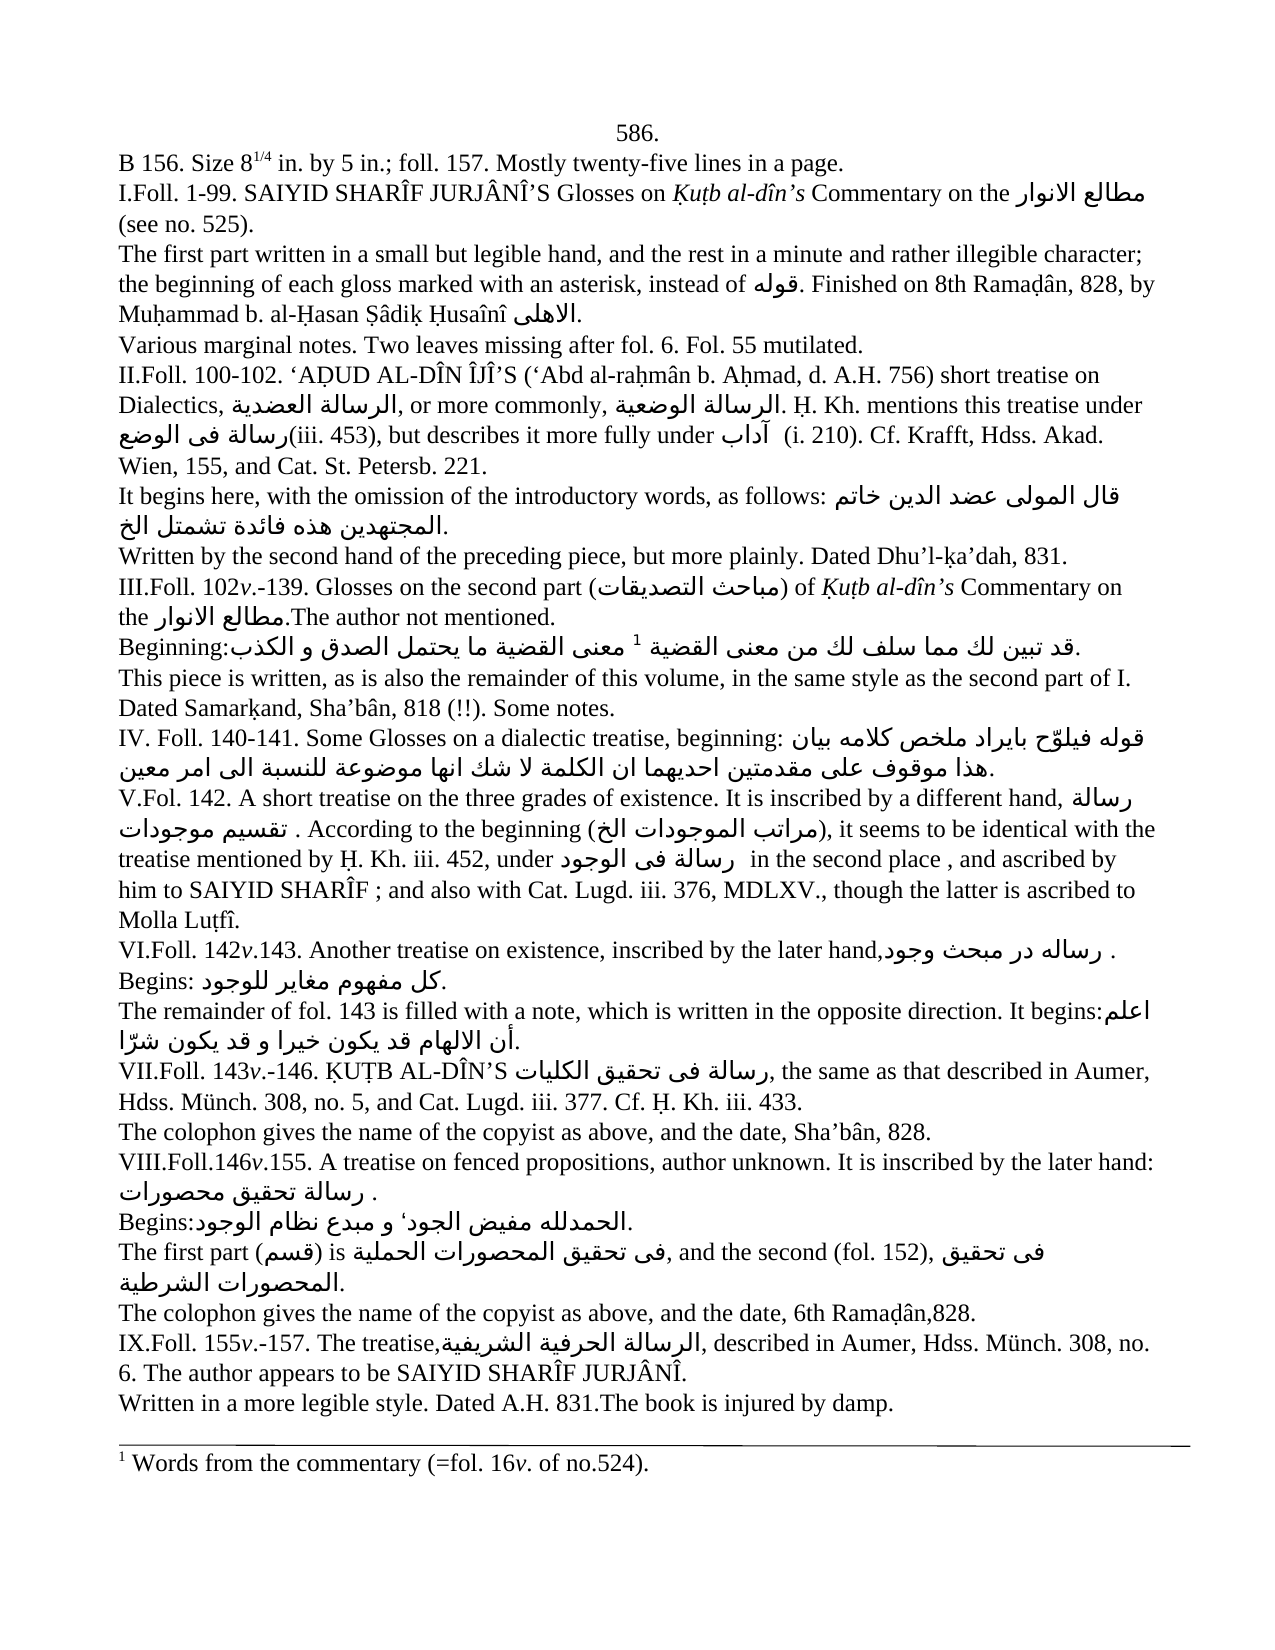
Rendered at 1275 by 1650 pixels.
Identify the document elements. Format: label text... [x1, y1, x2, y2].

text II.Foll. 100-102. ‘AḌUD AL-DÎN ÎJÎ’S (‘Abd al-raḥmân b. Aḥmad, d. A.H. 756) short treatise on Dialectics, الرسالة العضدية, or more commonly, الرسالة الوضعية. Ḥ. Kh. mentions this treatise under رسالة فى الوضع(iii. 453), but describes it more fully under آداب (i. 210). Cf. Krafft, Hdss. Akad. Wien, 155, and Cat. St. Petersb. 221. [118, 360, 1157, 480]
text VIII.Foll.146v.155. A treatise on fenced propositions, author unknown. It is inscribed by the later hand:رسالة تحقيق محصورات . [118, 1147, 1157, 1206]
text III.Foll. 102v.-139. Glosses on the second part (مباحث التصديقات) of Ḳuṭb al-dîn’s Commentary on the مطالع الانوار.The author not mentioned. [118, 572, 1157, 631]
text 1 Words from the commentary (=fol. 16v. of no.524). [118, 1448, 1157, 1477]
text The first part written in a small but legible hand, and the rest in a minute and rather illegible character; the beginning of each gloss marked with an asterisk, instead of قوله. Finished on 8th Ramaḍân, 828, by Muḥammad b. al-Ḥasan Ṣâdiḳ Ḥusaînî الاهلى. [118, 239, 1157, 328]
text IV. Foll. 140-141. Some Glosses on a dialectic treatise, beginning:قوله فيلوّح بايراد ملخص كلامه بيان هذا موقوف على مقدمتين احديهما ان الكلمة لا شك انها موضوعة للنسبة الى امر معين. [118, 723, 1157, 782]
text Various marginal notes. Two leaves missing after fol. 6. Fol. 55 mutilated. [118, 330, 1157, 358]
text Begins: کل مفهوم مغایر للوجود. [118, 966, 1157, 994]
text The colophon gives the name of the copyist as above, and the date, Sha’bân, 828. [118, 1117, 1157, 1145]
text VI.Foll. 142v.143. Another treatise on existence, inscribed by the later hand,رساله در مبحث وجود . [118, 935, 1157, 964]
text It begins here, with the omission of the introductory words, as follows:قال المولى عضد الدين خاتم المجتهدين هذه فائدة تشمتل الخ. [118, 481, 1157, 540]
text The first part (قسم) is فى تحقيق المحصورات الحملية, and the second (fol. 152),فى تحقيق المحصورات الشرطية. [118, 1237, 1157, 1296]
text Written by the second hand of the preceding piece, but more plainly. Dated Dhu’l-ḳa’dah, 831. [118, 541, 1157, 570]
text Written in a more legible style. Dated A.H. 831.The book is injured by damp. [118, 1388, 1157, 1417]
text Beginning:قد تبين لك مما سلف لك من معنى القضية 1 معنى القضية ما يحتمل الصدق و الكذب. [118, 632, 1157, 661]
text The colophon gives the name of the copyist as above, and the date, 6th Ramaḍân,828. [118, 1298, 1157, 1326]
text B 156. Size 81/4 in. by 5 in.; foll. 157. Mostly twenty-five lines in a page. [118, 148, 1157, 177]
text The remainder of fol. 143 is filled with a note, which is written in the opposite direction. It begins:اعلم أن الالهام قد يكون خيرا و قد يكون شرّا. [118, 996, 1157, 1055]
text V.Fol. 142. A short treatise on the three grades of existence. It is inscribed by a different hand,رسالة تقسيم موجودات . According to the beginning (مراتب الموجودات الخ), it seems to be identical with the treatise mentioned by Ḥ. Kh. iii. 452, under رسالة فى الوجود in the second place , and ascribed by him to SAIYID SHARÎF ; and also with Cat. Lugd. iii. 376, MDLXV., though the latter is ascribed to Molla Luṭfî. [118, 783, 1157, 933]
text 586. [118, 118, 1157, 147]
text I.Foll. 1-99. SAIYID SHARÎF JURJÂNÎ’S Glosses on Ḳuṭb al-dîn’s Commentary on the مطالع الانوار (see no. 525). [118, 178, 1157, 238]
text VII.Foll. 143v.-146. ḲUṬB AL-DÎN’S رسالة فى تحقيق الكليات, the same as that described in Aumer, Hdss. Münch. 308, no. 5, and Cat. Lugd. iii. 377. Cf. Ḥ. Kh. iii. 433. [118, 1056, 1157, 1115]
text IX.Foll. 155v.-157. The treatise,الرسالة الحرفية الشريفية, described in Aumer, Hdss. Münch. 308, no. 6. The author appears to be SAIYID SHARÎF JURJÂNÎ. [118, 1328, 1157, 1387]
text Begins:الحمدلله مفيض الجود‘ و مبدع نظام الوجود. [118, 1207, 1157, 1236]
text This piece is written, as is also the remainder of this volume, in the same style as the second part of I. Dated Samarḳand, Sha’bân, 818 (!!). Some notes. [118, 663, 1157, 722]
